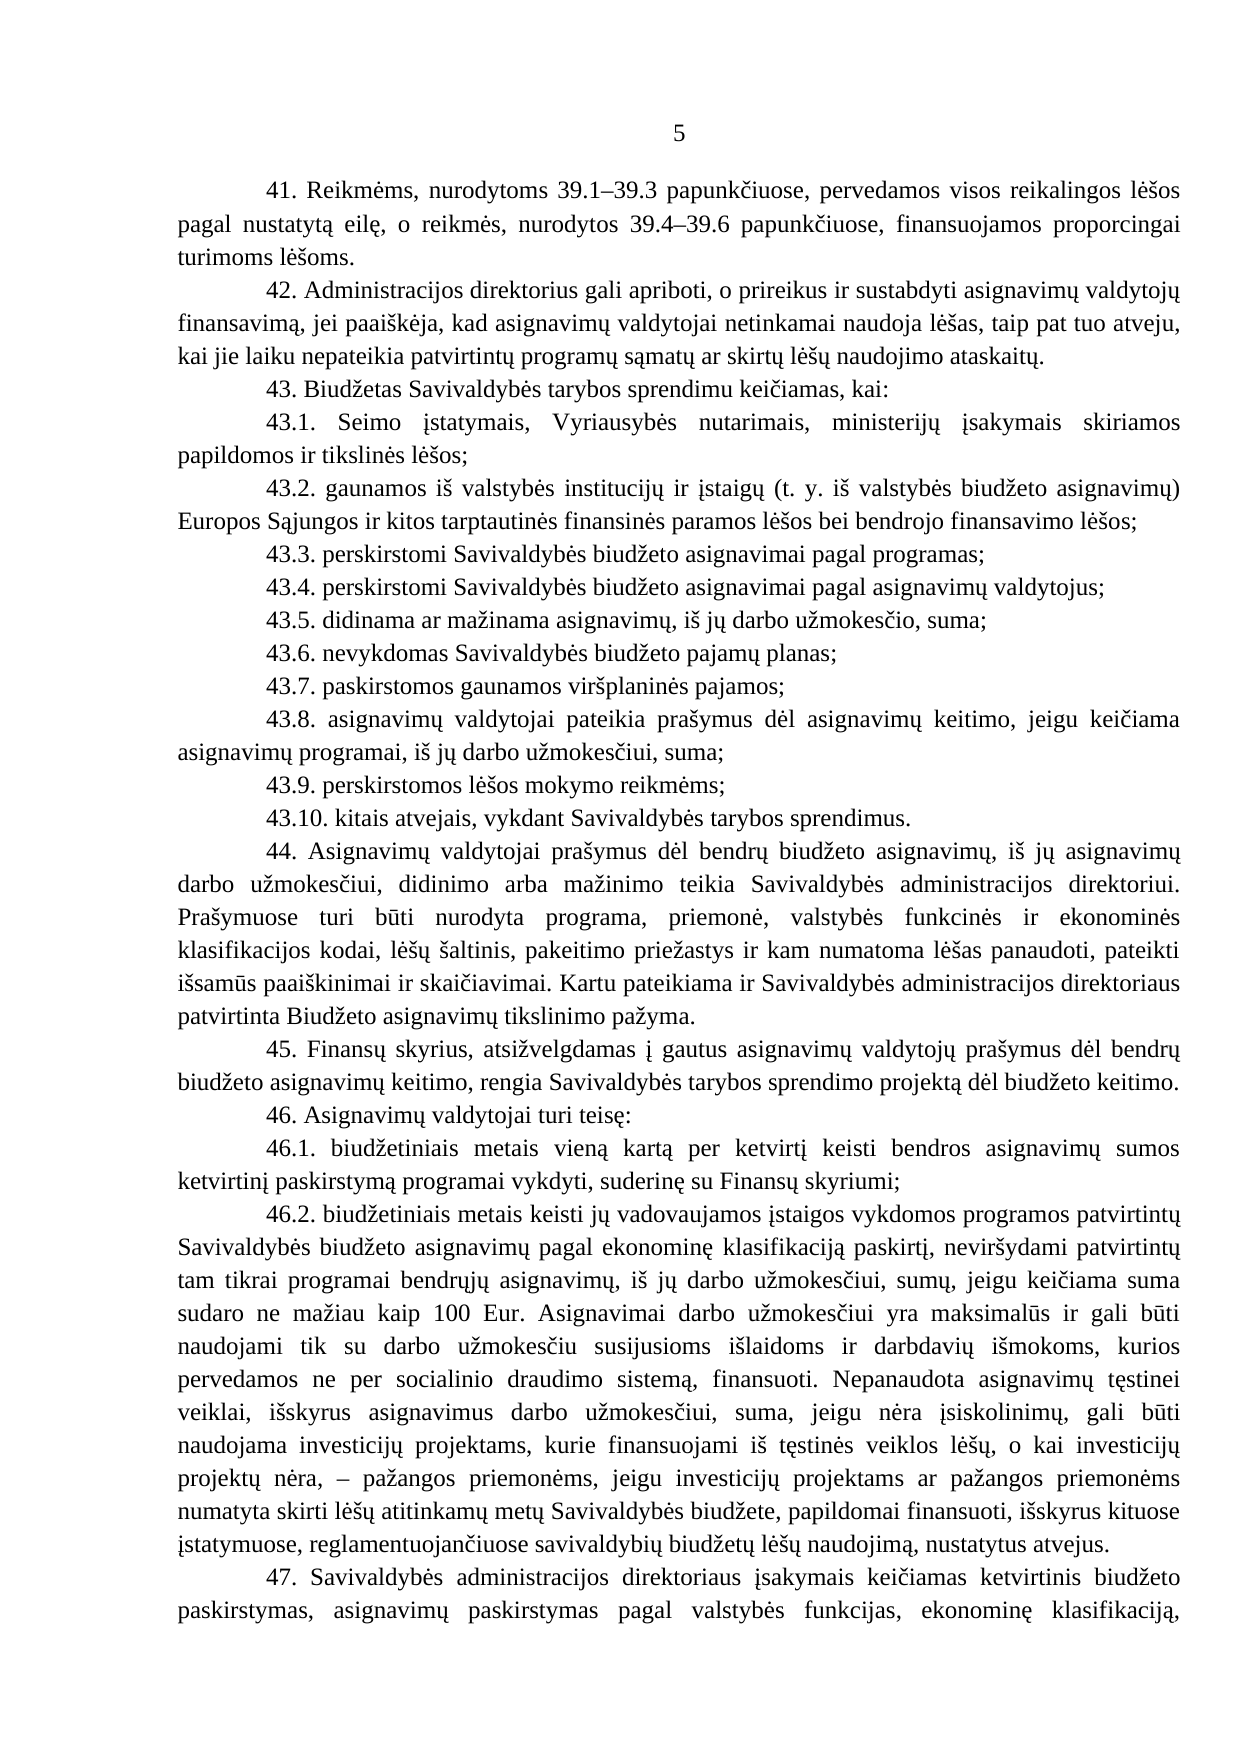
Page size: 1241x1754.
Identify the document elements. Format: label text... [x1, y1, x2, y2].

text 44. Asignavimų valdytojai prašymus dėl bendrų biudžeto asignavimų, iš jų asignavimų darbo užmokesčiui, didinimo arba mažinimo teikia Savivaldybės administracijos direktoriui. Prašymuose turi būti nurodyta programa, priemonė, valstybės funkcinės ir ekonominės klasifikacijos kodai, lėšų šaltinis, pakeitimo priežastys ir kam numatoma lėšas panaudoti, pateikti išsamūs paaiškinimai ir skaičiavimai. Kartu pateikiama ir Savivaldybės administracijos direktoriaus patvirtinta Biudžeto asignavimų tikslinimo pažyma. [177, 836, 1181, 1030]
text 43.5. didinama ar mažinama asignavimų, iš jų darbo užmokesčio, suma; [177, 605, 1181, 634]
text 47. Savivaldybės administracijos direktoriaus įsakymais keičiamas ketvirtinis biudžeto paskirstymas, asignavimų paskirstymas pagal valstybės funkcijas, ekonominę klasifikaciją, [177, 1562, 1181, 1624]
text 43.3. perskirstomi Savivaldybės biudžeto asignavimai pagal programas; [177, 539, 1181, 568]
text 46.1. biudžetiniais metais vieną kartą per ketvirtį keisti bendros asignavimų sumos ketvirtinį paskirstymą programai vykdyti, suderinę su Finansų skyriumi; [177, 1133, 1181, 1195]
text 43.8. asignavimų valdytojai pateikia prašymus dėl asignavimų keitimo, jeigu keičiama asignavimų programai, iš jų darbo užmokesčiui, suma; [177, 704, 1181, 766]
text 41. Reikmėms, nurodytoms 39.1–39.3 papunkčiuose, pervedamos visos reikalingos lėšos pagal nustatytą eilę, o reikmės, nurodytos 39.4–39.6 papunkčiuose, finansuojamos proporcingai turimoms lėšoms. [177, 176, 1181, 270]
text 43.7. paskirstomos gaunamos viršplaninės pajamos; [177, 671, 1181, 700]
text 43. Biudžetas Savivaldybės tarybos sprendimu keičiamas, kai: [177, 374, 1181, 402]
text 46. Asignavimų valdytojai turi teisę: [177, 1100, 1181, 1129]
text 45. Finansų skyrius, atsižvelgdamas į gautus asignavimų valdytojų prašymus dėl bendrų biudžeto asignavimų keitimo, rengia Savivaldybės tarybos sprendimo projektą dėl biudžeto keitimo. [177, 1034, 1181, 1096]
text 43.2. gaunamos iš valstybės institucijų ir įstaigų (t. y. iš valstybės biudžeto asignavimų) Europos Sąjungos ir kitos tarptautinės finansinės paramos lėšos bei bendrojo finansavimo lėšos; [177, 473, 1181, 534]
text 43.6. nevykdomas Savivaldybės biudžeto pajamų planas; [177, 638, 1181, 667]
text 43.4. perskirstomi Savivaldybės biudžeto asignavimai pagal asignavimų valdytojus; [177, 572, 1181, 601]
text 42. Administracijos direktorius gali apriboti, o prireikus ir sustabdyti asignavimų valdytojų finansavimą, jei paaiškėja, kad asignavimų valdytojai netinkamai naudoja lėšas, taip pat tuo atveju, kai jie laiku nepateikia patvirtintų programų sąmatų ar skirtų lėšų naudojimo ataskaitų. [177, 275, 1181, 369]
text 46.2. biudžetiniais metais keisti jų vadovaujamos įstaigos vykdomos programos patvirtintų Savivaldybės biudžeto asignavimų pagal ekonominę klasifikaciją paskirtį, neviršydami patvirtintų tam tikrai programai bendrųjų asignavimų, iš jų darbo užmokesčiui, sumų, jeigu keičiama suma sudaro ne mažiau kaip 100 Eur. Asignavimai darbo užmokesčiui yra maksimalūs ir gali būti naudojami tik su darbo užmokesčiu susijusioms išlaidoms ir darbdavių išmokoms, kurios pervedamos ne per socialinio draudimo sistemą, finansuoti. Nepanaudota asignavimų tęstinei veiklai, išskyrus asignavimus darbo užmokesčiui, suma, jeigu nėra įsiskolinimų, gali būti naudojama investicijų projektams, kurie finansuojami iš tęstinės veiklos lėšų, o kai investicijų projektų nėra, – pažangos priemonėms, jeigu investicijų projektams ar pažangos priemonėms numatyta skirti lėšų atitinkamų metų Savivaldybės biudžete, papildomai finansuoti, išskyrus kituose įstatymuose, reglamentuojančiuose savivaldybių biudžetų lėšų naudojimą, nustatytus atvejus. [177, 1199, 1181, 1558]
text 43.9. perskirstomos lėšos mokymo reikmėms; [177, 770, 1181, 799]
text 43.1. Seimo įstatymais, Vyriausybės nutarimais, ministerijų įsakymais skiriamos papildomos ir tikslinės lėšos; [177, 407, 1181, 468]
text 43.10. kitais atvejais, vykdant Savivaldybės tarybos sprendimus. [177, 803, 1181, 832]
